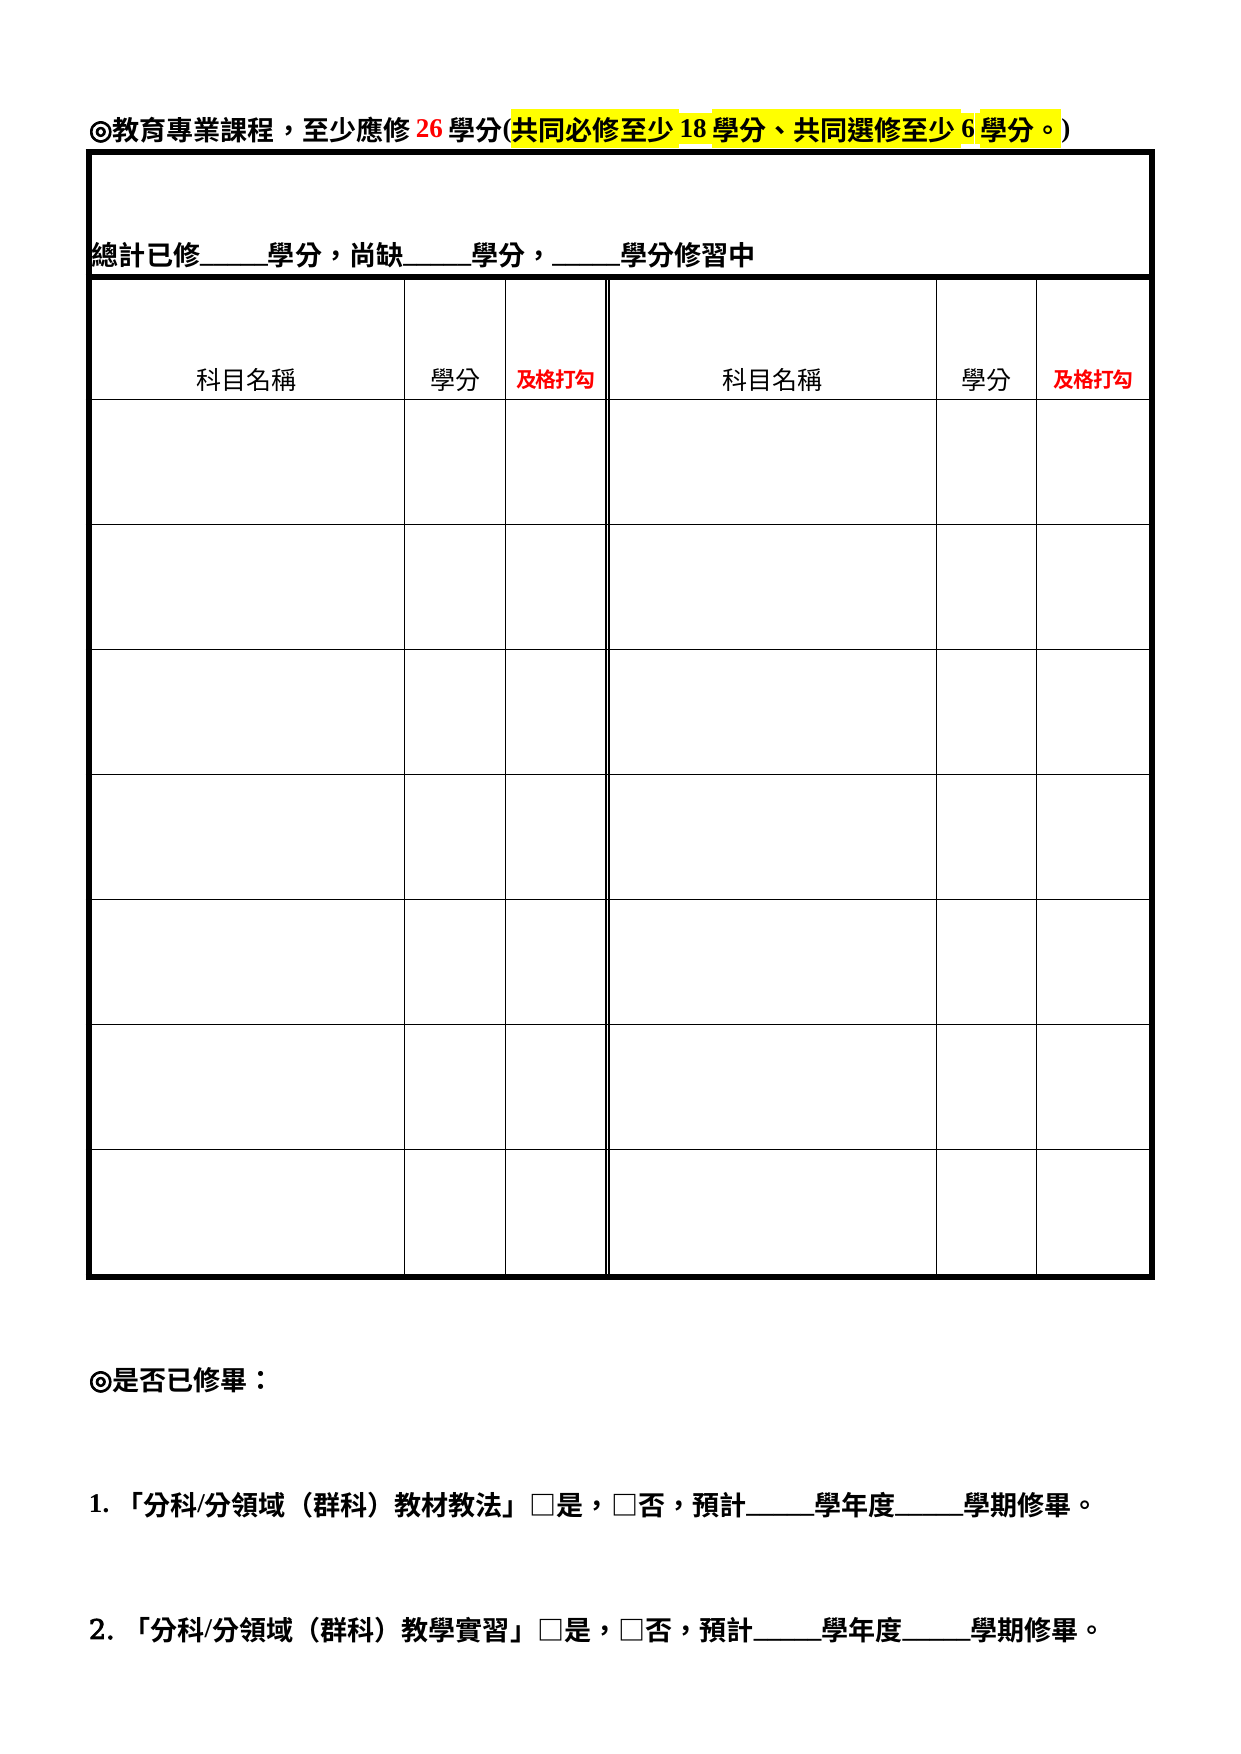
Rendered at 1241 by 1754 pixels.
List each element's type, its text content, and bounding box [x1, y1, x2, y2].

table_header 總計已修_____學分，尚缺_____學分，_____學分修習中 [92, 155, 1149, 274]
text 1. 「分科/分領域（群科）教材教法」□是，□否，預計_____學年度_____學期修畢。 [89, 1462, 1152, 1524]
table_cell [506, 775, 605, 899]
table_cell [1037, 900, 1149, 1024]
table_cell [610, 525, 936, 649]
table_cell [1037, 775, 1149, 899]
table_cell [937, 525, 1036, 649]
table_cell [1037, 1150, 1149, 1274]
table_cell 及格打勾 [1037, 280, 1149, 399]
table_cell [92, 525, 404, 649]
table_cell [937, 1025, 1036, 1149]
table_cell 及格打勾 [506, 280, 605, 399]
table_cell [506, 525, 605, 649]
table_cell [405, 650, 505, 774]
table_cell [92, 900, 404, 1024]
table_cell [937, 1150, 1036, 1274]
table_cell 學分 [405, 280, 505, 399]
table_cell [92, 650, 404, 774]
table_cell [610, 900, 936, 1024]
table_cell [610, 400, 936, 524]
table_cell [405, 775, 505, 899]
table_cell 科目名稱 [92, 280, 404, 399]
table_cell [610, 1150, 936, 1274]
table_cell [1037, 525, 1149, 649]
table_cell [506, 1025, 605, 1149]
table_cell [405, 400, 505, 524]
table_cell [405, 1150, 505, 1274]
table_cell [92, 775, 404, 899]
table_cell [506, 1150, 605, 1274]
table_cell [1037, 1025, 1149, 1149]
table_cell [405, 525, 505, 649]
table_cell [937, 900, 1036, 1024]
table_cell [506, 400, 605, 524]
table_cell [937, 400, 1036, 524]
table_cell [1037, 650, 1149, 774]
table_cell [506, 650, 605, 774]
table_cell [610, 775, 936, 899]
table_cell [1037, 400, 1149, 524]
table_cell [610, 1025, 936, 1149]
table_cell [405, 1025, 505, 1149]
text ◎教育專業課程，至少應修26學分(共同必修至少18學分、共同選修至少6學分。) [89, 87, 1152, 149]
table_cell [92, 400, 404, 524]
table_cell 學分 [937, 280, 1036, 399]
table_cell [937, 775, 1036, 899]
text 2. 「分科/分領域（群科）教學實習」□是，□否，預計_____學年度_____學期修畢。 [89, 1587, 1152, 1649]
text ◎是否已修畢： [89, 1337, 1152, 1399]
table_cell [92, 1025, 404, 1149]
table_cell [937, 650, 1036, 774]
table_cell [610, 650, 936, 774]
table_cell [405, 900, 505, 1024]
table_cell 科目名稱 [610, 280, 936, 399]
table_cell [92, 1150, 404, 1274]
table_cell [506, 900, 605, 1024]
